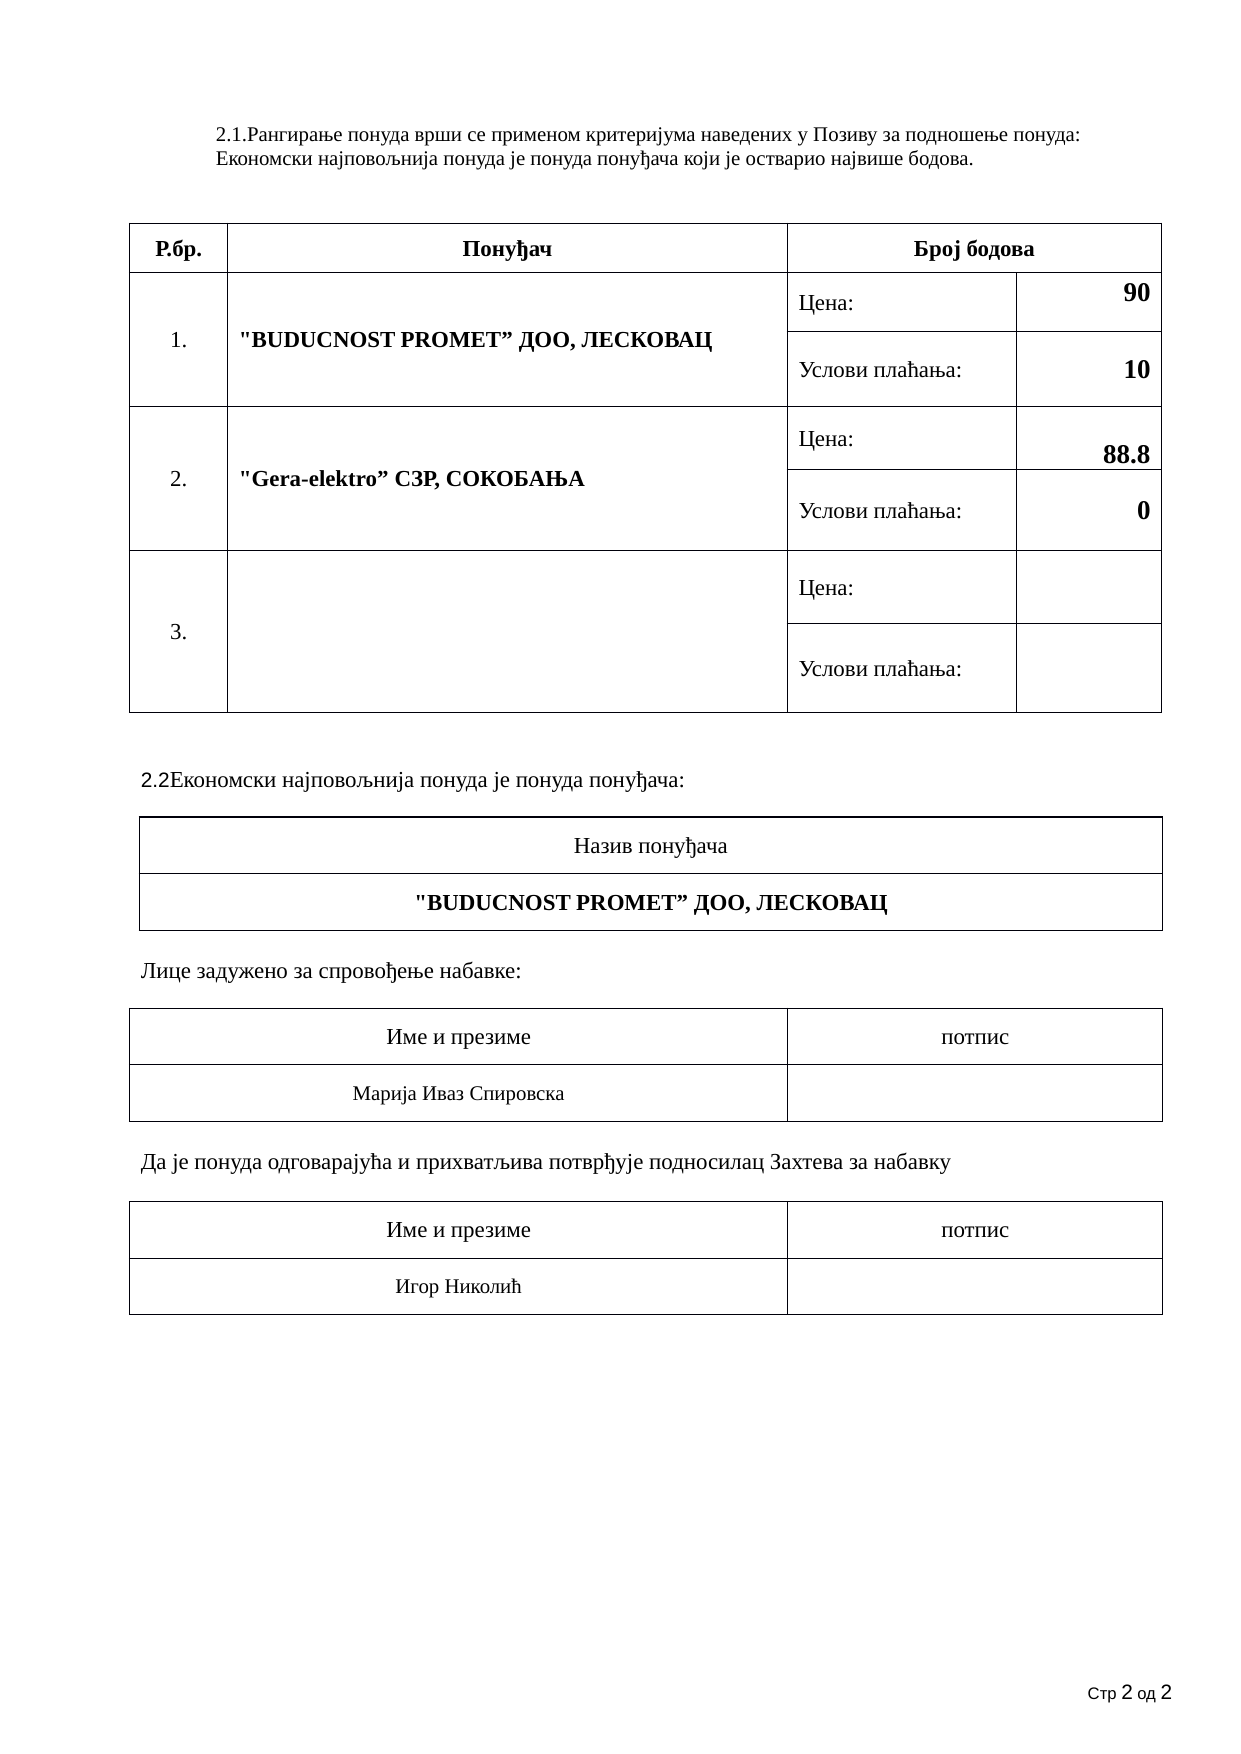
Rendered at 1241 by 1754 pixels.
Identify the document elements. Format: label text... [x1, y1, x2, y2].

table_cell 0 [1017, 470, 1161, 550]
table_cell Услови плаћања: [788, 624, 1016, 712]
text Лице задужено за спровођење набавке: [141, 957, 1172, 983]
table_header потпис [788, 1202, 1162, 1258]
table_cell "BUDUCNOST PROMET” ДОО, ЛЕСКОВАЦ [228, 273, 787, 406]
table_cell Цена: [788, 273, 1016, 331]
table_header потпис [788, 1009, 1162, 1064]
table_cell Цена: [788, 551, 1016, 623]
table_header Р.бр. [130, 224, 227, 272]
table_cell "BUDUCNOST PROMET” ДОО, ЛЕСКОВАЦ [140, 874, 1162, 930]
table_header Број бодова [788, 224, 1161, 272]
table_header Име и презиме [130, 1009, 787, 1064]
table_header Име и презиме [130, 1202, 787, 1258]
table_cell 90 [1017, 273, 1161, 331]
list 2.1.Рангирање понуда врши се применом критеријума наведених у Позиву за подношење понуда: [216, 122, 1172, 146]
table_cell 1. [130, 273, 227, 406]
table_header Назив понуђача [140, 818, 1162, 873]
table_cell Игор Николић [130, 1259, 787, 1314]
table_cell Услови плаћања: [788, 470, 1016, 550]
table_cell [228, 551, 787, 712]
table_cell 88.8 [1017, 407, 1161, 469]
table_cell Цена: [788, 407, 1016, 469]
table_header Понуђач [228, 224, 787, 272]
text Да је понуда одговарајућа и прихватљива потврђује подносилац Захтева за набавку [141, 1148, 1172, 1174]
table_cell [788, 1065, 1162, 1121]
table_cell [1017, 624, 1161, 712]
table_cell "Gera-elektro” СЗР, СОКОБАЊА [228, 407, 787, 550]
table_cell 3. [130, 551, 227, 712]
list Економски најповољнија понуда је понуда понуђача: [141, 766, 1172, 792]
table_cell 10 [1017, 332, 1161, 406]
table_cell Марија Иваз Спировска [130, 1065, 787, 1121]
table_cell [1017, 551, 1161, 623]
table_cell 2. [130, 407, 227, 550]
list Економски најповољнија понуда је понуда понуђача који је остварио највише бодова. [216, 146, 1172, 170]
table_cell [788, 1259, 1162, 1314]
table_cell Услови плаћања: [788, 332, 1016, 406]
